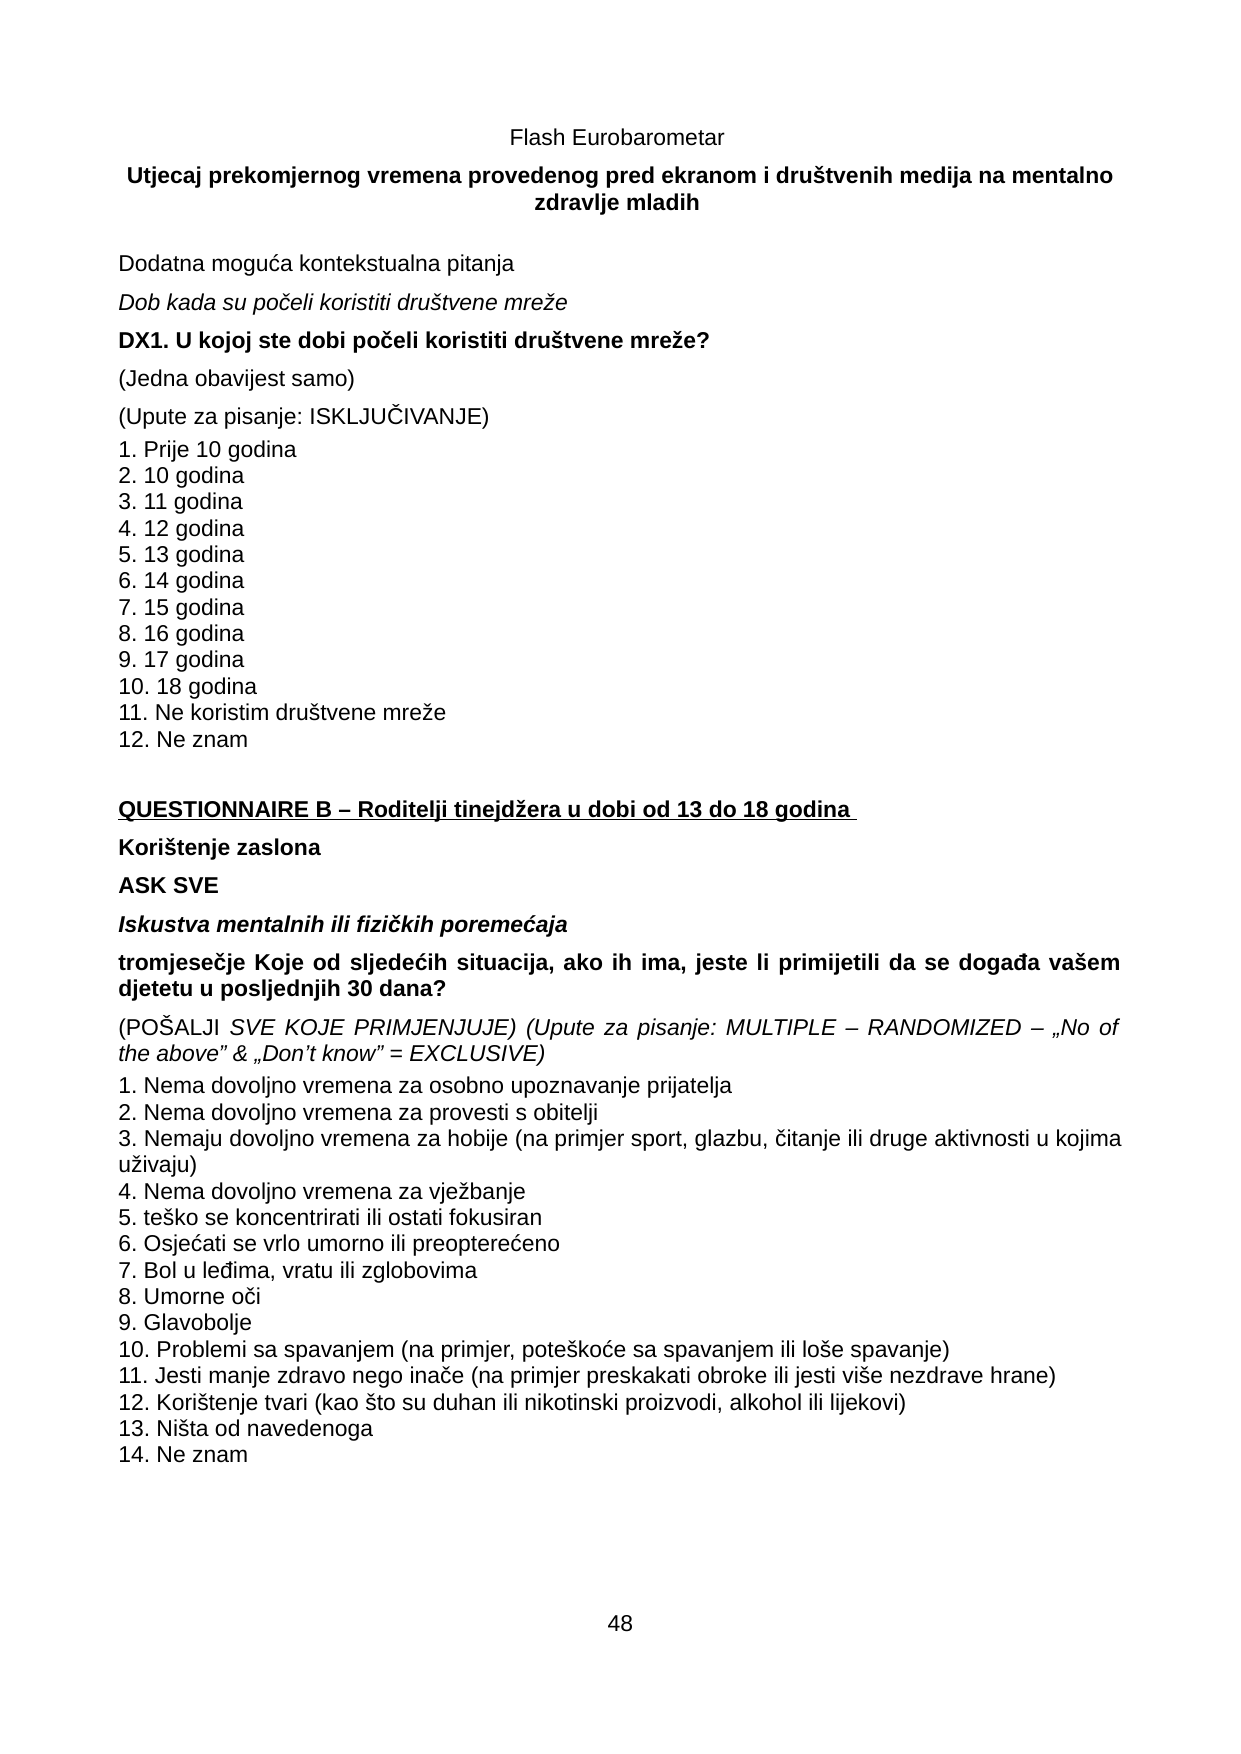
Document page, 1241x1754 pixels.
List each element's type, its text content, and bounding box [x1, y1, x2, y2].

text 4. Nema dovoljno vremena za vježbanje [118, 1178, 1122, 1204]
text 2. Nema dovoljno vremena za provesti s obitelji [118, 1098, 1122, 1125]
text 12. Korištenje tvari (kao što su duhan ili nikotinski proizvodi, alkohol ili lijekovi) [118, 1388, 1122, 1415]
text 11. Jesti manje zdravo nego inače (na primjer preskakati obroke ili jesti više nezdrave hrane) [118, 1362, 1122, 1388]
text 11. Ne koristim društvene mreže [118, 699, 1122, 726]
text 6. Osjećati se vrlo umorno ili preopterećeno [118, 1230, 1122, 1257]
text 8. Umorne oči [118, 1283, 1122, 1309]
text ASK SVE [118, 872, 1122, 899]
text 7. Bol u leđima, vratu ili zglobovima [118, 1257, 1122, 1283]
text 10. Problemi sa spavanjem (na primjer, poteškoće sa spavanjem ili loše spavanje) [118, 1336, 1122, 1362]
text Korištenje zaslona [118, 834, 1122, 861]
text 10. 18 godina [118, 673, 1122, 699]
text tromjesečje Koje od sljedećih situacija, ako ih ima, jeste li primijetili da se događa vašem djetetu u posljednjih 30 dana? [118, 949, 1122, 1002]
text Dob kada su počeli koristiti društvene mreže [118, 289, 1122, 315]
text 6. 14 godina [118, 567, 1122, 594]
text Iskustva mentalnih ili fizičkih poremećaja [118, 911, 1122, 937]
text 5. teško se koncentrirati ili ostati fokusiran [118, 1204, 1122, 1230]
text 9. Glavobolje [118, 1309, 1122, 1336]
text 5. 13 godina [118, 541, 1122, 567]
text 14. Ne znam [118, 1441, 1122, 1467]
text 13. Ništa od navedenoga [118, 1415, 1122, 1441]
text (POŠALJI SVE KOJE PRIMJENJUJE) (Upute za pisanje: MULTIPLE – RANDOMIZED – „No of the above” & „Don’t know” = EXCLUSIVE) [118, 1013, 1122, 1066]
text 7. 15 godina [118, 594, 1122, 620]
text 8. 16 godina [118, 620, 1122, 646]
text (Jedna obavijest samo) [118, 365, 1122, 391]
text 1. Prije 10 godina [118, 436, 1122, 462]
text DX1. U kojoj ste dobi počeli koristiti društvene mreže? [118, 327, 1122, 353]
text 12. Ne znam [118, 726, 1122, 752]
text 1. Nema dovoljno vremena za osobno upoznavanje prijatelja [118, 1072, 1122, 1098]
text 9. 17 godina [118, 646, 1122, 673]
text Dodatna moguća kontekstualna pitanja [118, 250, 1122, 277]
text 3. Nemaju dovoljno vremena za hobije (na primjer sport, glazbu, čitanje ili druge aktivnosti u kojima uživaju) [118, 1125, 1122, 1178]
text 4. 12 godina [118, 515, 1122, 541]
text (Upute za pisanje: ISKLJUČIVANJE) [118, 403, 1122, 430]
text 2. 10 godina [118, 462, 1122, 488]
text 3. 11 godina [118, 488, 1122, 515]
text QUESTIONNAIRE B – Roditelji tinejdžera u dobi od 13 do 18 godina [118, 796, 1122, 822]
